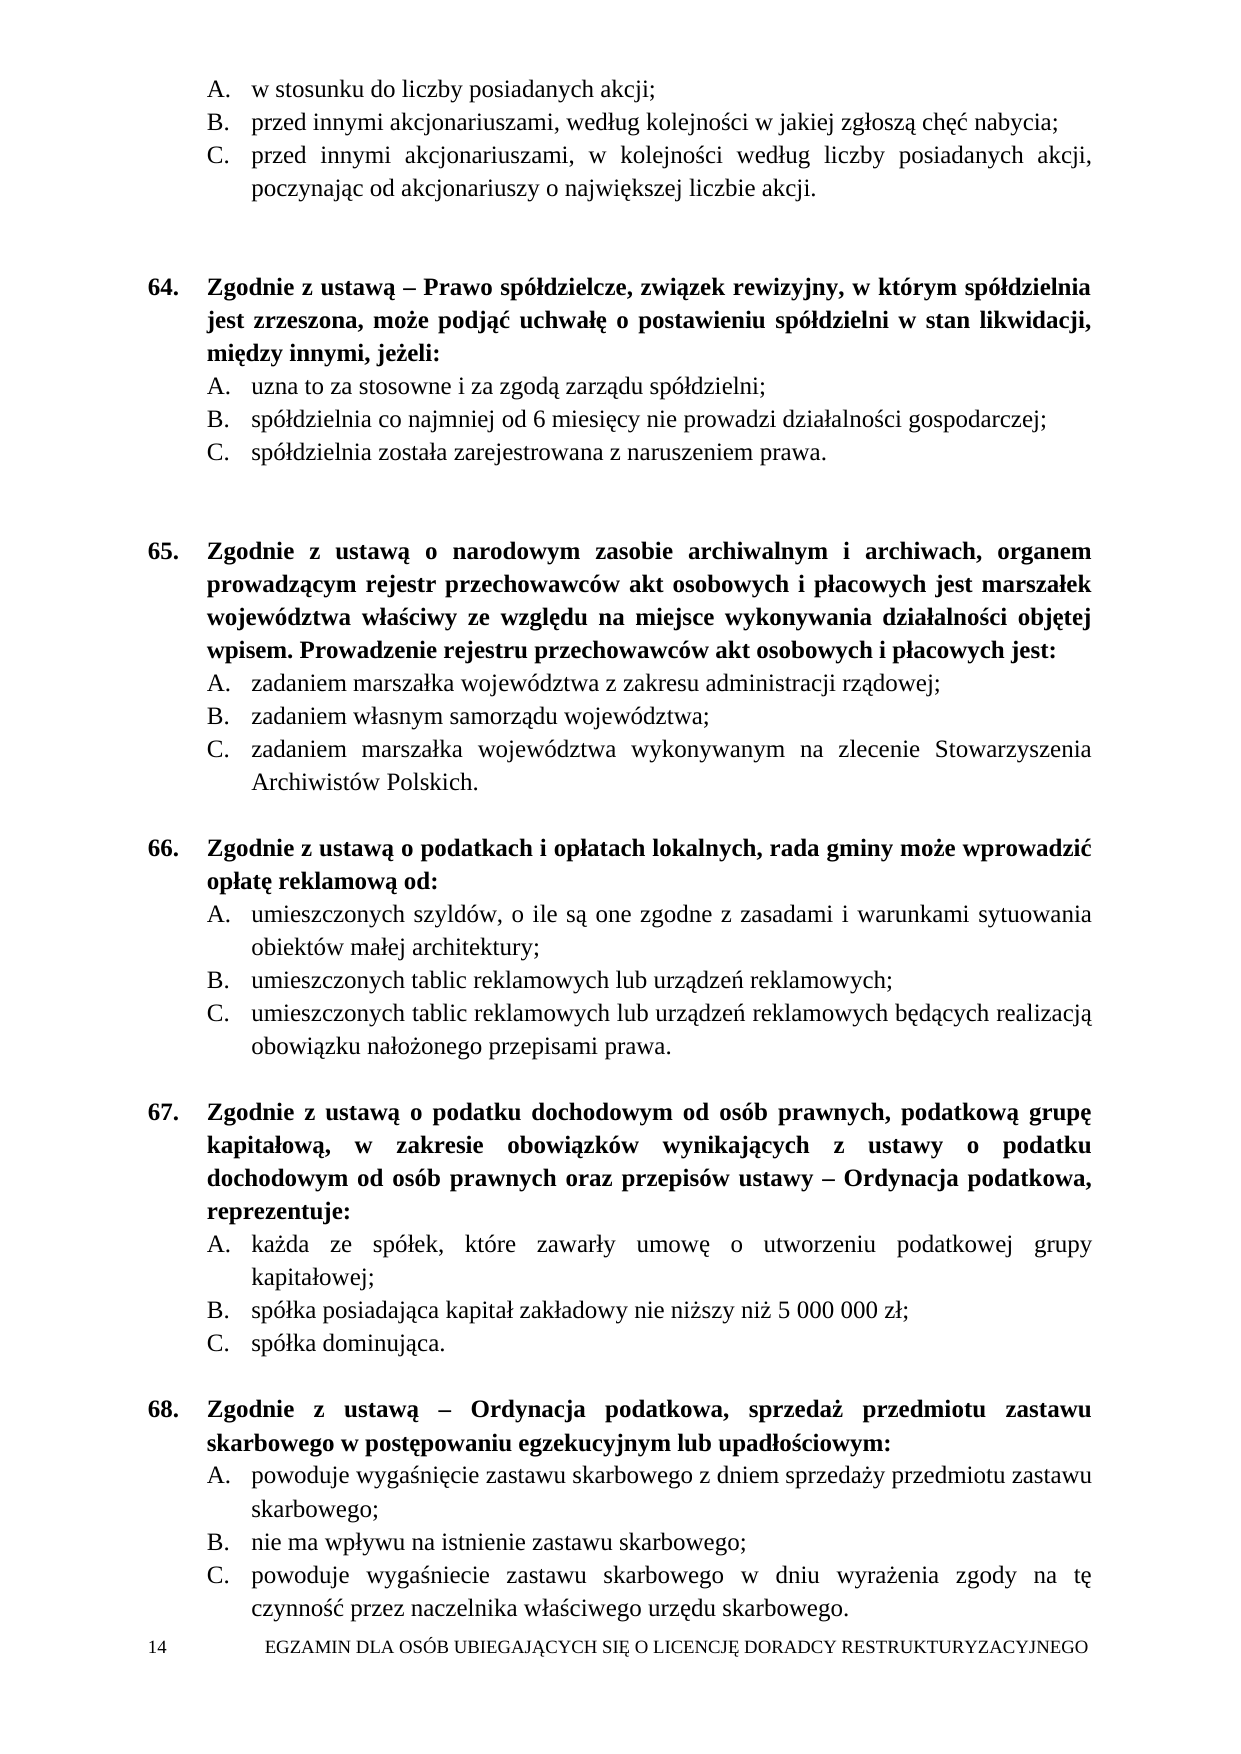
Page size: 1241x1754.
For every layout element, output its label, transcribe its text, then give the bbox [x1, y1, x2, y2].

text A. uzna to za stosowne i za zgodą zarządu spółdzielni; [207, 371, 1093, 400]
text 68. Zgodnie z ustawą – Ordynacja podatkowa, sprzedaż przedmiotu zastawu skarbowego w postępowaniu egzekucyjnym lub upadłościowym: [148, 1394, 1093, 1456]
text 65. Zgodnie z ustawą o narodowym zasobie archiwalnym i archiwach, organem prowadzącym rejestr przechowawców akt osobowych i płacowych jest marszałek województwa właściwy ze względu na miejsce wykonywania działalności objętej wpisem. Prowadzenie rejestru przechowawców akt osobowych i płacowych jest: [148, 536, 1093, 664]
text B. spółdzielnia co najmniej od 6 miesięcy nie prowadzi działalności gospodarczej; [207, 404, 1093, 433]
text C. powoduje wygaśniecie zastawu skarbowego w dniu wyrażenia zgody na tę czynność przez naczelnika właściwego urzędu skarbowego. [207, 1560, 1093, 1621]
text 66. Zgodnie z ustawą o podatkach i opłatach lokalnych, rada gminy może wprowadzić opłatę reklamową od: [148, 833, 1093, 895]
text A. każda ze spółek, które zawarły umowę o utworzeniu podatkowej grupy kapitałowej; [207, 1229, 1093, 1291]
text C. spółka dominująca. [207, 1328, 1093, 1357]
text B. spółka posiadająca kapitał zakładowy nie niższy niż 5 000 000 zł; [207, 1296, 1093, 1324]
text A. powoduje wygaśnięcie zastawu skarbowego z dniem sprzedaży przedmiotu zastawu skarbowego; [207, 1461, 1093, 1522]
text A. zadaniem marszałka województwa z zakresu administracji rządowej; [207, 668, 1093, 697]
text C. spółdzielnia została zarejestrowana z naruszeniem prawa. [207, 437, 1093, 466]
text A. w stosunku do liczby posiadanych akcji; [207, 74, 1093, 102]
text C. przed innymi akcjonariuszami, w kolejności według liczby posiadanych akcji, poczynając od akcjonariuszy o największej liczbie akcji. [207, 140, 1093, 202]
text B. przed innymi akcjonariuszami, według kolejności w jakiej zgłoszą chęć nabycia; [207, 107, 1093, 136]
text A. umieszczonych szyldów, o ile są one zgodne z zasadami i warunkami sytuowania obiektów małej architektury; [207, 899, 1093, 961]
text 64. Zgodnie z ustawą – Prawo spółdzielcze, związek rewizyjny, w którym spółdzielnia jest zrzeszona, może podjąć uchwałę o postawieniu spółdzielni w stan likwidacji, między innymi, jeżeli: [148, 272, 1093, 367]
text C. umieszczonych tablic reklamowych lub urządzeń reklamowych będących realizacją obowiązku nałożonego przepisami prawa. [207, 998, 1093, 1060]
text 67. Zgodnie z ustawą o podatku dochodowym od osób prawnych, podatkową grupę kapitałową, w zakresie obowiązków wynikających z ustawy o podatku dochodowym od osób prawnych oraz przepisów ustawy – Ordynacja podatkowa, reprezentuje: [148, 1097, 1093, 1225]
text B. zadaniem własnym samorządu województwa; [207, 701, 1093, 730]
text B. nie ma wpływu na istnienie zastawu skarbowego; [207, 1527, 1093, 1555]
text B. umieszczonych tablic reklamowych lub urządzeń reklamowych; [207, 965, 1093, 994]
text C. zadaniem marszałka województwa wykonywanym na zlecenie Stowarzyszenia Archiwistów Polskich. [207, 734, 1093, 796]
